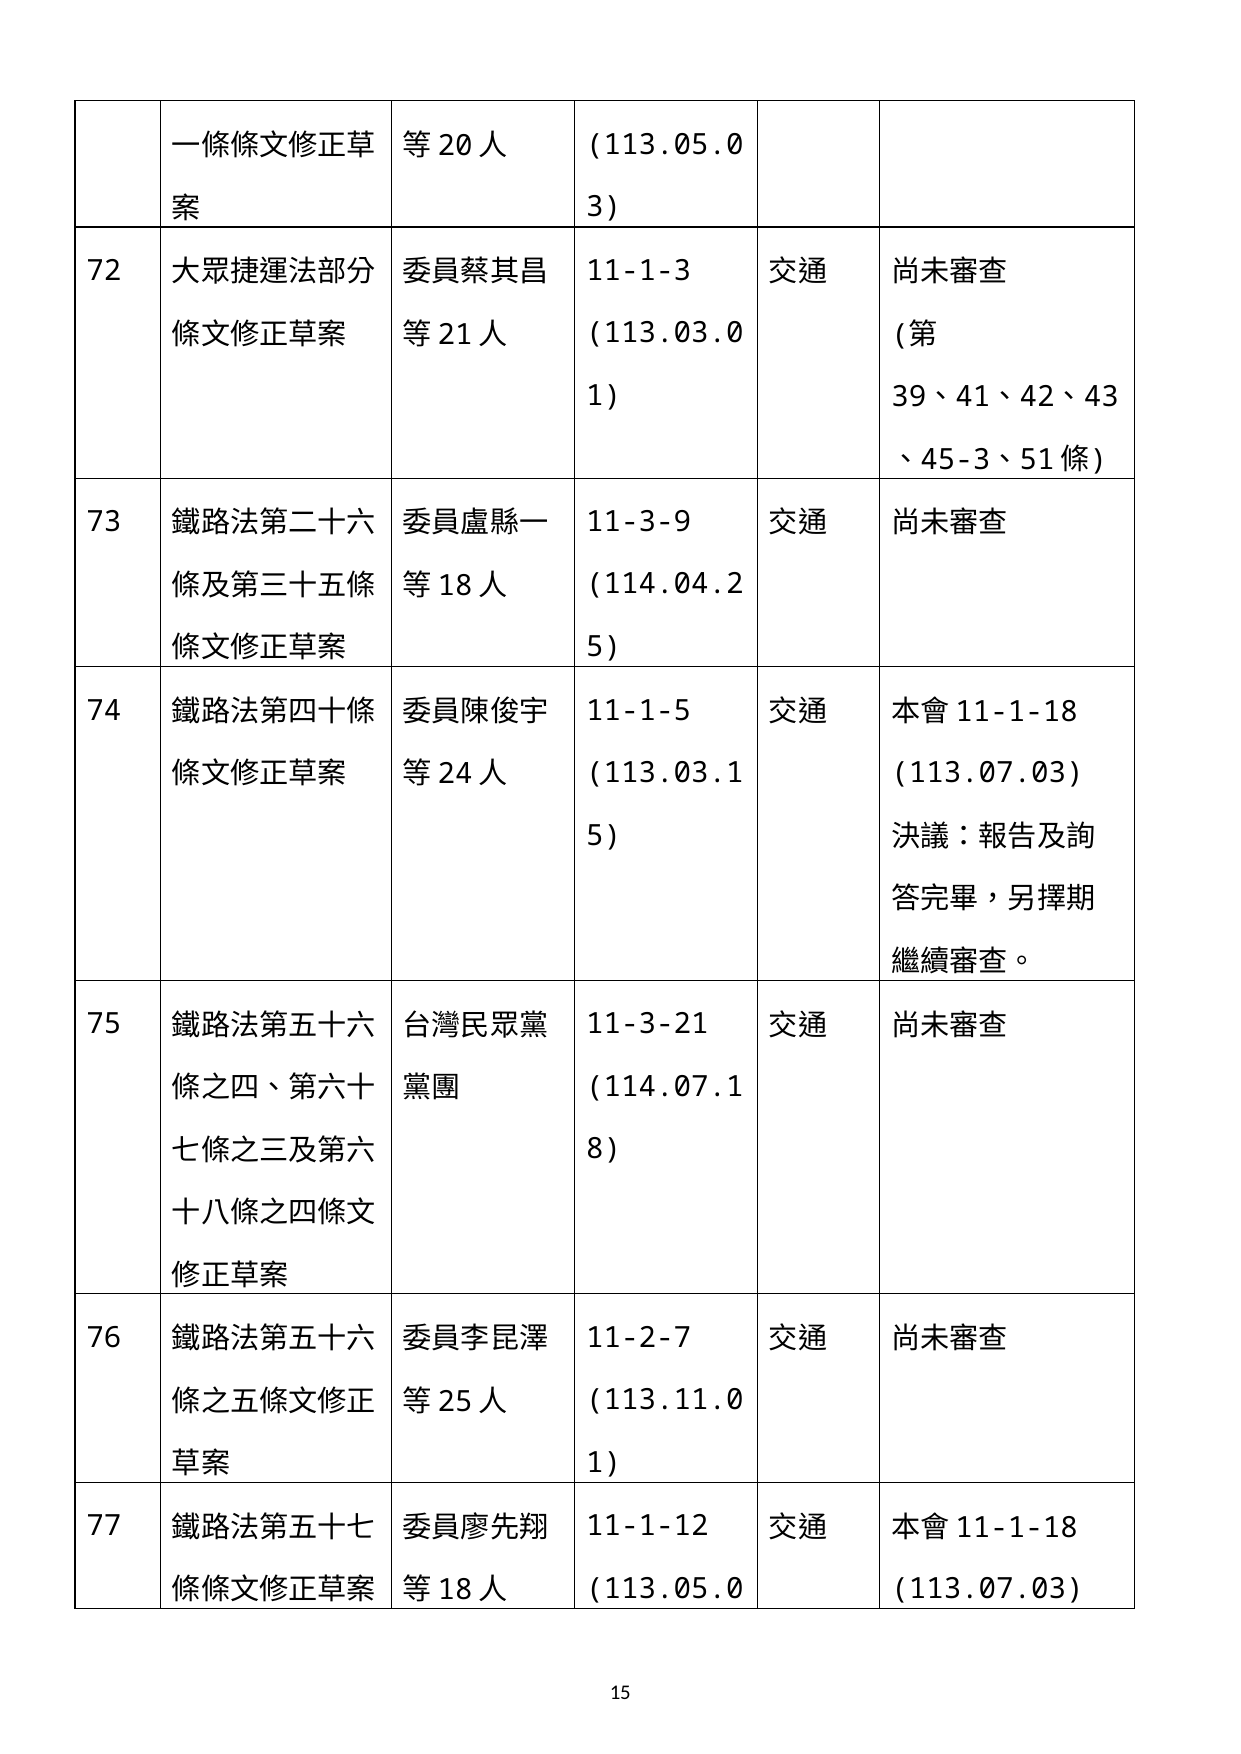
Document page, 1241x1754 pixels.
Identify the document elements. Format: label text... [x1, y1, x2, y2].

table_cell 鐵路法第二十六條及第三十五條條文修正草案 [161, 479, 391, 666]
table_cell 11-2-7 (113.11.01) [575, 1294, 757, 1482]
table_cell 一條條文修正草案 [161, 101, 391, 226]
table_cell 鐵路法第五十七條條文修正草案 [161, 1483, 391, 1608]
table_cell 尚未審查 [880, 479, 1134, 666]
table_cell 委員陳俊宇等24人 [392, 667, 574, 979]
table_cell 交通 [758, 479, 879, 666]
table_cell 委員廖先翔等18人 [392, 1483, 574, 1608]
table_cell 鐵路法第五十六條之五條文修正草案 [161, 1294, 391, 1482]
table_cell 交通 [758, 1294, 879, 1482]
table_cell 交通 [758, 981, 879, 1293]
table_cell 11-3-21 (114.07.18) [575, 981, 757, 1293]
table_cell 委員蔡其昌等21人 [392, 228, 574, 477]
table_cell 11-1-12 (113.05.0 [575, 1483, 757, 1608]
table_cell 交通 [758, 1483, 879, 1608]
table_cell 鐵路法第四十條條文修正草案 [161, 667, 391, 979]
table_cell 11-3-9 (114.04.25) [575, 479, 757, 666]
table_cell 74 [76, 667, 160, 979]
table_cell 委員李昆澤等25人 [392, 1294, 574, 1482]
table_cell 11-1-3 (113.03.01) [575, 228, 757, 477]
table_cell 委員盧縣一等18人 [392, 479, 574, 666]
table_cell 11-1-5 (113.03.15) [575, 667, 757, 979]
table_cell 交通 [758, 228, 879, 477]
table_cell 等20人 [392, 101, 574, 226]
table_cell 72 [76, 228, 160, 477]
table_cell 本會11-1-18 (113.07.03) [880, 1483, 1134, 1608]
table_cell 大眾捷運法部分條文修正草案 [161, 228, 391, 477]
table_cell 尚未審查 [880, 1294, 1134, 1482]
table_cell (113.05.03) [575, 101, 757, 226]
table_cell 台灣民眾黨黨團 [392, 981, 574, 1293]
table_cell 76 [76, 1294, 160, 1482]
table_cell 77 [76, 1483, 160, 1608]
table_cell 尚未審查 (第39、41、42、43、45-3、51條) [880, 228, 1134, 477]
table_cell 本會11-1-18 (113.07.03) 決議：報告及詢答完畢，另擇期繼續審查。 [880, 667, 1134, 979]
table_cell 73 [76, 479, 160, 666]
table_cell 75 [76, 981, 160, 1293]
table_cell [76, 101, 160, 226]
table_cell [880, 101, 1134, 226]
table_cell 鐵路法第五十六條之四、第六十七條之三及第六十八條之四條文修正草案 [161, 981, 391, 1293]
table_cell 尚未審查 [880, 981, 1134, 1293]
table_cell 交通 [758, 667, 879, 979]
table_cell [758, 101, 879, 226]
